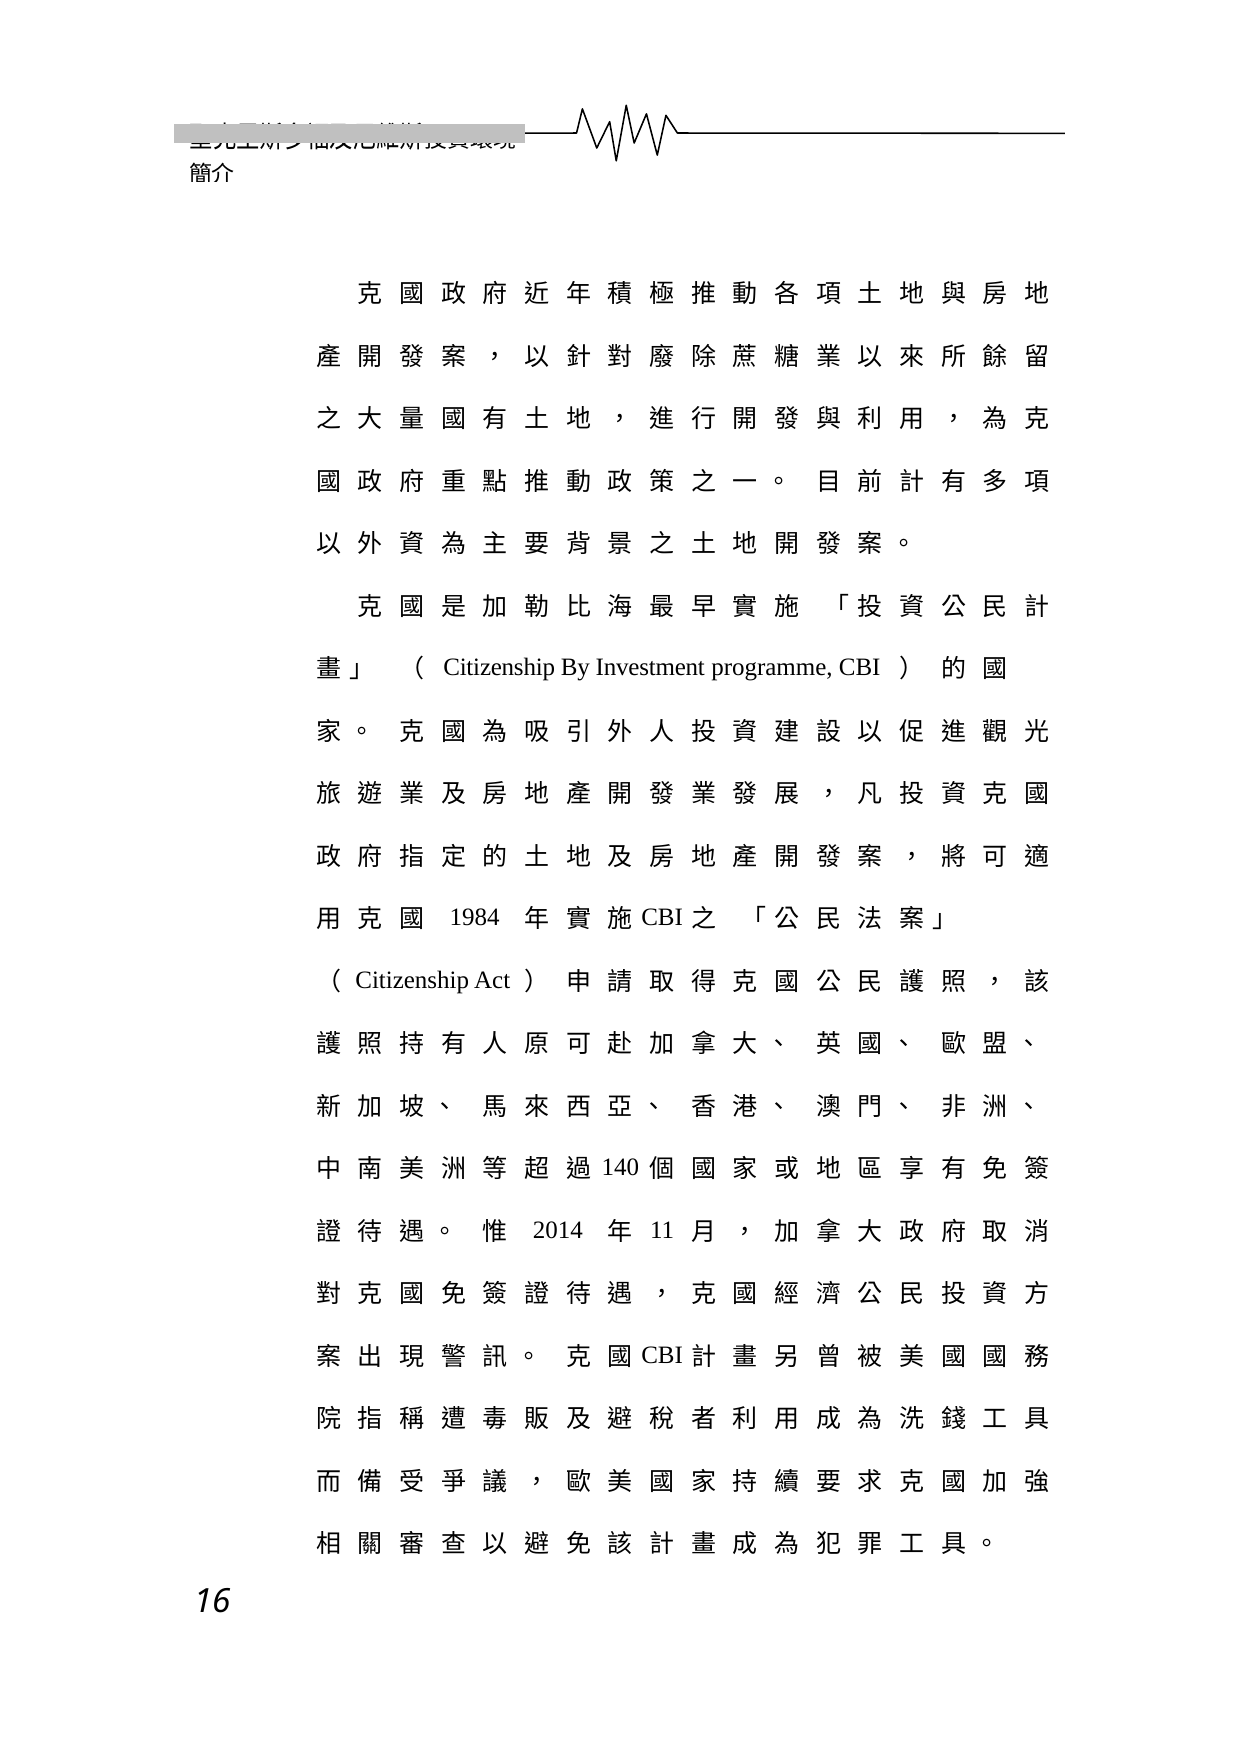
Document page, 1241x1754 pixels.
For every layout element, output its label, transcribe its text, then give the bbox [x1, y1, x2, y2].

text 克國政府近年積極推動各項土地與房地產開發案，以針對廢除蔗糖業以來所餘留之大量國有土地，進行開發與利用，為克國政府重點推動政策之一。目前計有多項以外資為主要背景之土地開發案。 [281, 250, 1058, 563]
text 克國是加勒比海最早實施「投資公民計畫」（Citizenship By Investment programme, CBI）的國家。克國為吸引外人投資建設以促進觀光旅遊業及房地產開發業發展，凡投資克國政府指定的土地及房地產開發案，將可適用克國1984年實施CBI之「公民法案」（Citizenship Act）申請取得克國公民護照，該護照持有人原可赴加拿大、英國、歐盟、新加坡、馬來西亞、香港、澳門、非洲、中南美洲等超過140個國家或地區享有免簽證待遇。惟2014年11月，加拿大政府取消對克國免簽證待遇，克國經濟公民投資方案出現警訊。克國CBI計畫另曾被美國國務院指稱遭毒販及避稅者利用成為洗錢工具而備受爭議，歐美國家持續要求克國加強相關審查以避免該計畫成為犯罪工具。 [281, 563, 1058, 1563]
